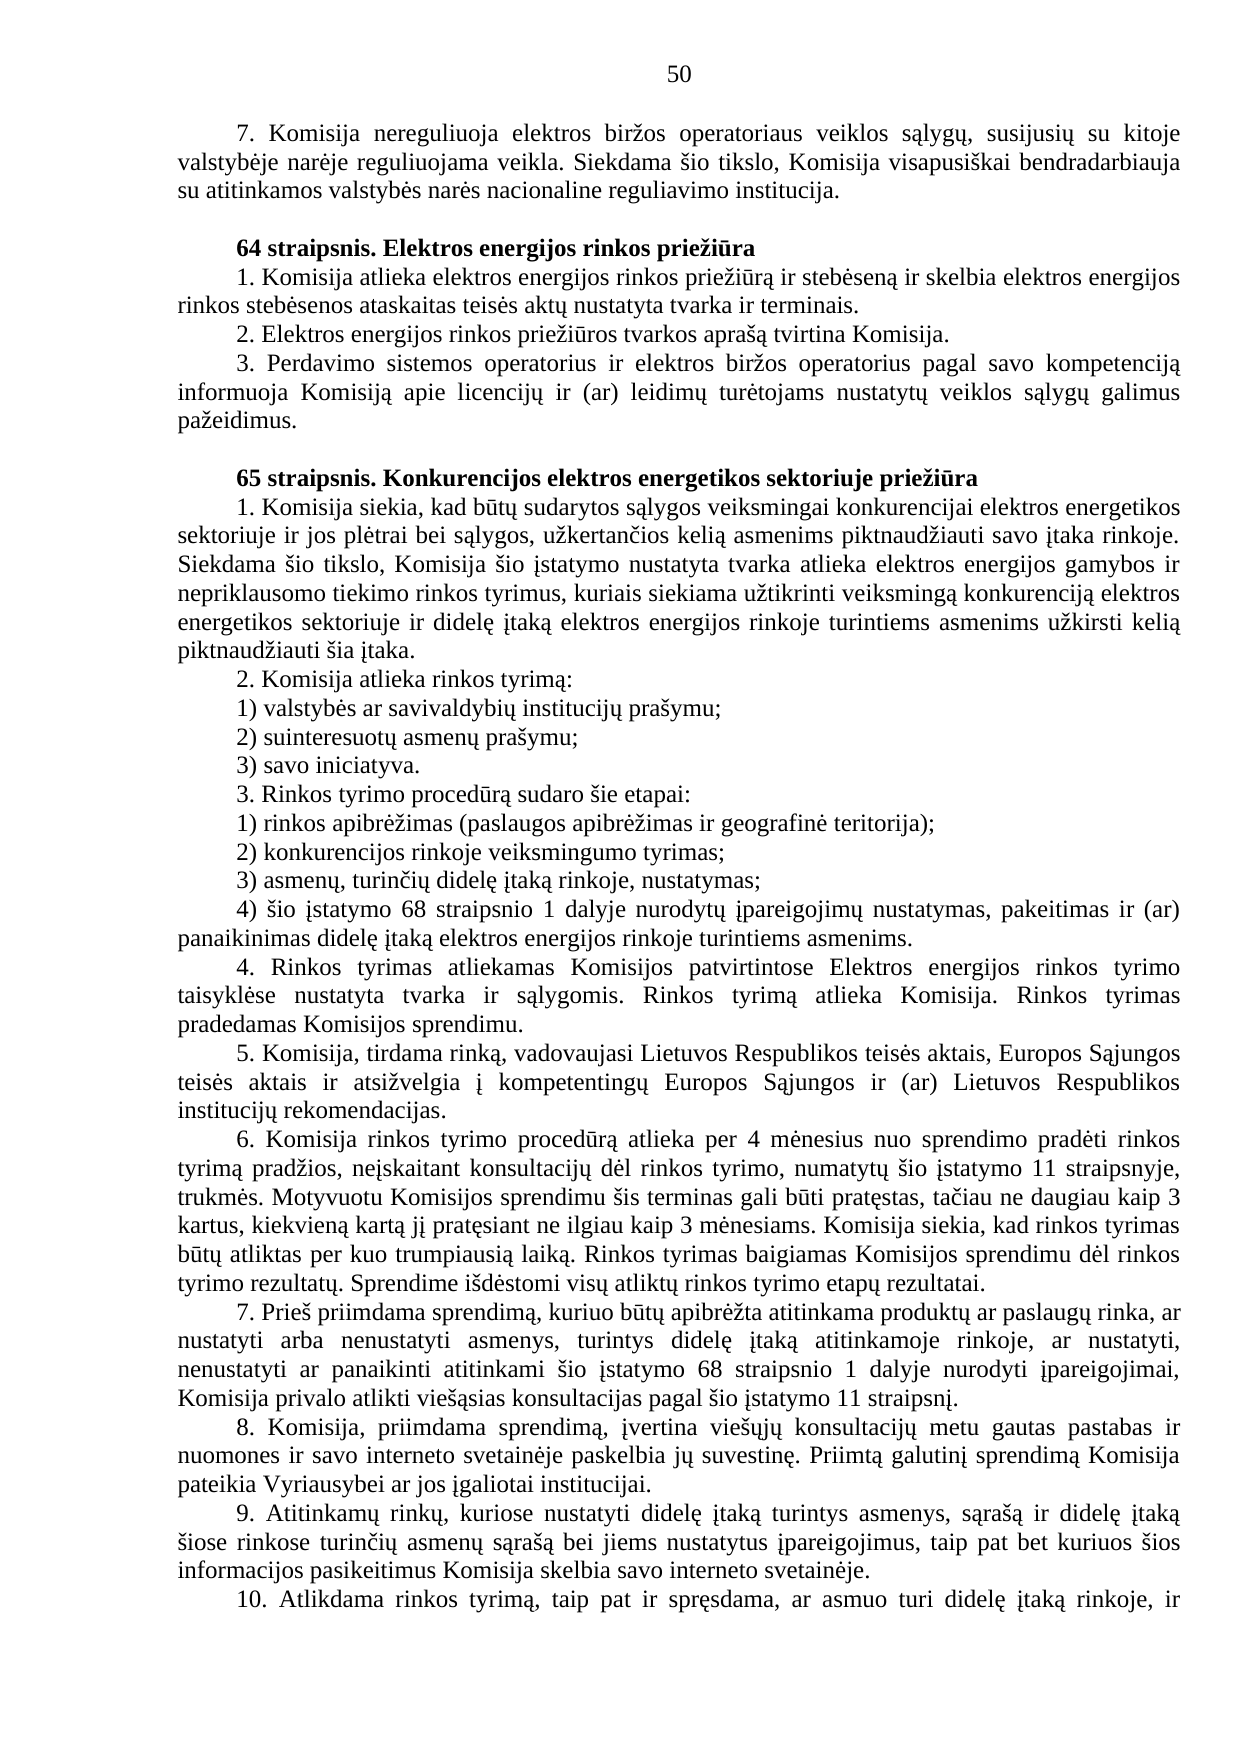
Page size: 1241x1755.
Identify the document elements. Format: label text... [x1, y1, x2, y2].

text 1) rinkos apibrėžimas (paslaugos apibrėžimas ir geografinė teritorija); [177, 808, 1181, 837]
text 2. Komisija atlieka rinkos tyrimą: [177, 664, 1181, 693]
text 7. Komisija nereguliuoja elektros biržos operatoriaus veiklos sąlygų, susijusių su kitoje valstybėje narėje reguliuojama veikla. Siekdama šio tikslo, Komisija visapusiškai bendradarbiauja su atitinkamos valstybės narės nacionaline reguliavimo institucija. [177, 118, 1181, 204]
text 2) konkurencijos rinkoje veiksmingumo tyrimas; [177, 837, 1181, 866]
text 3. Perdavimo sistemos operatorius ir elektros biržos operatorius pagal savo kompetenciją informuoja Komisiją apie licencijų ir (ar) leidimų turėtojams nustatytų veiklos sąlygų galimus pažeidimus. [177, 348, 1181, 434]
text 65 straipsnis. Konkurencijos elektros energetikos sektoriuje priežiūra [177, 463, 1181, 492]
text 3) asmenų, turinčių didelę įtaką rinkoje, nustatymas; [177, 866, 1181, 894]
text 9. Atitinkamų rinkų, kuriose nustatyti didelę įtaką turintys asmenys, sąrašą ir didelę įtaką šiose rinkose turinčių asmenų sąrašą bei jiems nustatytus įpareigojimus, taip pat bet kuriuos šios informacijos pasikeitimus Komisija skelbia savo interneto svetainėje. [177, 1498, 1181, 1584]
text 3. Rinkos tyrimo procedūrą sudaro šie etapai: [177, 779, 1181, 808]
text 10. Atlikdama rinkos tyrimą, taip pat ir spręsdama, ar asmuo turi didelę įtaką rinkoje, ir [177, 1584, 1181, 1613]
text 1. Komisija siekia, kad būtų sudarytos sąlygos veiksmingai konkurencijai elektros energetikos sektoriuje ir jos plėtrai bei sąlygos, užkertančios kelią asmenims piktnaudžiauti savo įtaka rinkoje. Siekdama šio tikslo, Komisija šio įstatymo nustatyta tvarka atlieka elektros energijos gamybos ir nepriklausomo tiekimo rinkos tyrimus, kuriais siekiama užtikrinti veiksmingą konkurenciją elektros energetikos sektoriuje ir didelę įtaką elektros energijos rinkoje turintiems asmenims užkirsti kelią piktnaudžiauti šia įtaka. [177, 492, 1181, 664]
text 1. Komisija atlieka elektros energijos rinkos priežiūrą ir stebėseną ir skelbia elektros energijos rinkos stebėsenos ataskaitas teisės aktų nustatyta tvarka ir terminais. [177, 262, 1181, 319]
text 8. Komisija, priimdama sprendimą, įvertina viešųjų konsultacijų metu gautas pastabas ir nuomones ir savo interneto svetainėje paskelbia jų suvestinę. Priimtą galutinį sprendimą Komisija pateikia Vyriausybei ar jos įgaliotai institucijai. [177, 1412, 1181, 1498]
text 6. Komisija rinkos tyrimo procedūrą atlieka per 4 mėnesius nuo sprendimo pradėti rinkos tyrimą pradžios, neįskaitant konsultacijų dėl rinkos tyrimo, numatytų šio įstatymo 11 straipsnyje, trukmės. Motyvuotu Komisijos sprendimu šis terminas gali būti pratęstas, tačiau ne daugiau kaip 3 kartus, kiekvieną kartą jį pratęsiant ne ilgiau kaip 3 mėnesiams. Komisija siekia, kad rinkos tyrimas būtų atliktas per kuo trumpiausią laiką. Rinkos tyrimas baigiamas Komisijos sprendimu dėl rinkos tyrimo rezultatų. Sprendime išdėstomi visų atliktų rinkos tyrimo etapų rezultatai. [177, 1124, 1181, 1297]
text 3) savo iniciatyva. [177, 751, 1181, 779]
text 4) šio įstatymo 68 straipsnio 1 dalyje nurodytų įpareigojimų nustatymas, pakeitimas ir (ar) panaikinimas didelę įtaką elektros energijos rinkoje turintiems asmenims. [177, 894, 1181, 952]
text 2. Elektros energijos rinkos priežiūros tvarkos aprašą tvirtina Komisija. [177, 319, 1181, 348]
text 64 straipsnis. Elektros energijos rinkos priežiūra [177, 233, 1181, 262]
text 1) valstybės ar savivaldybių institucijų prašymu; [177, 693, 1181, 722]
text 5. Komisija, tirdama rinką, vadovaujasi Lietuvos Respublikos teisės aktais, Europos Sąjungos teisės aktais ir atsižvelgia į kompetentingų Europos Sąjungos ir (ar) Lietuvos Respublikos institucijų rekomendacijas. [177, 1038, 1181, 1124]
text 7. Prieš priimdama sprendimą, kuriuo būtų apibrėžta atitinkama produktų ar paslaugų rinka, ar nustatyti arba nenustatyti asmenys, turintys didelę įtaką atitinkamoje rinkoje, ar nustatyti, nenustatyti ar panaikinti atitinkami šio įstatymo 68 straipsnio 1 dalyje nurodyti įpareigojimai, Komisija privalo atlikti viešąsias konsultacijas pagal šio įstatymo 11 straipsnį. [177, 1297, 1181, 1412]
text 2) suinteresuotų asmenų prašymu; [177, 722, 1181, 751]
text 4. Rinkos tyrimas atliekamas Komisijos patvirtintose Elektros energijos rinkos tyrimo taisyklėse nustatyta tvarka ir sąlygomis. Rinkos tyrimą atlieka Komisija. Rinkos tyrimas pradedamas Komisijos sprendimu. [177, 952, 1181, 1038]
